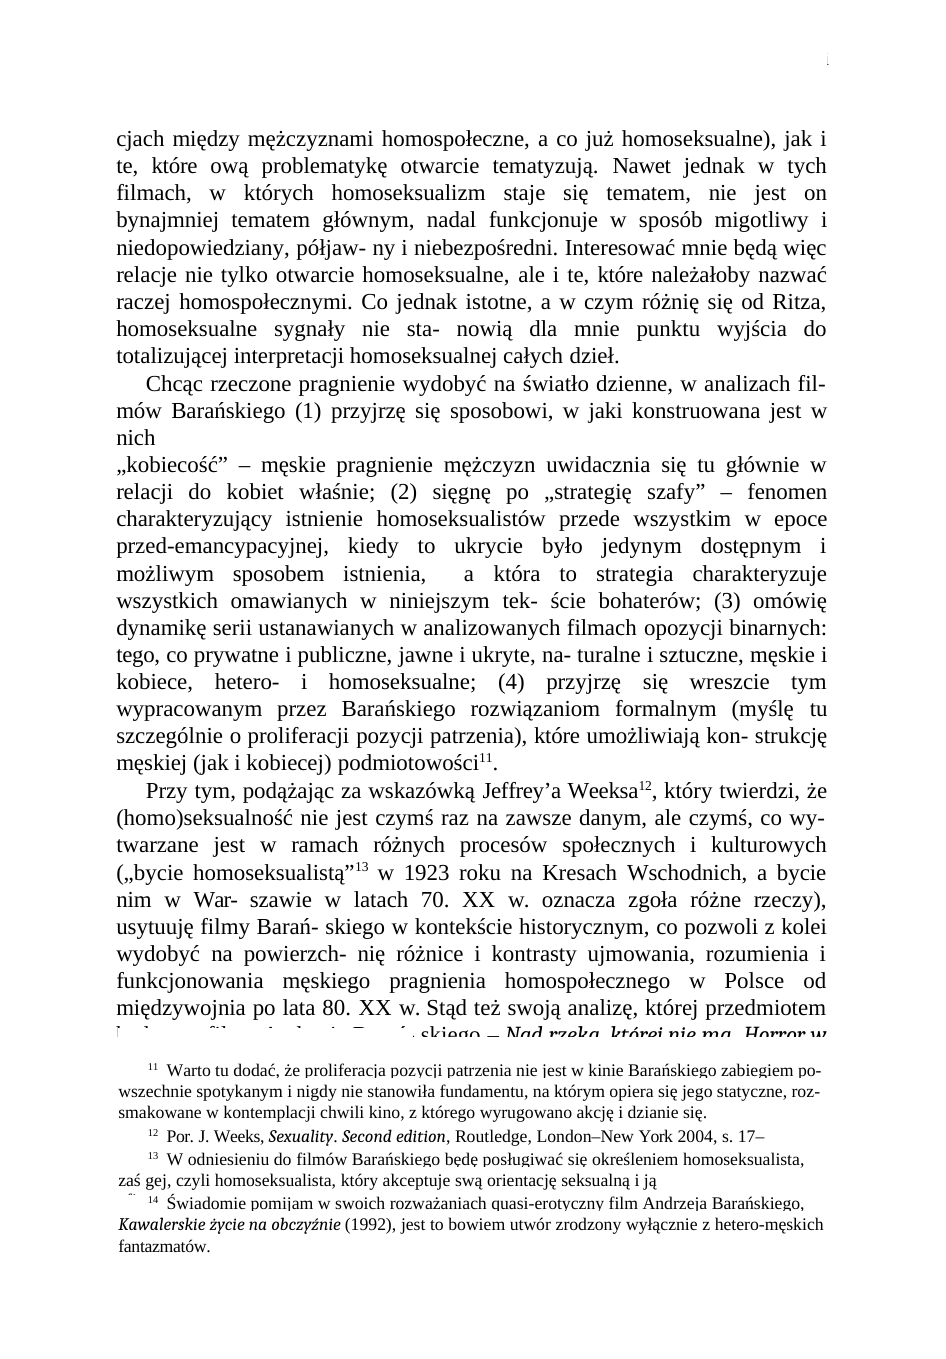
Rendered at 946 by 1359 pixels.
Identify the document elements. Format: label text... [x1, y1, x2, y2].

text 11 [148, 1061, 159, 1073]
text 12 [148, 1126, 159, 1138]
text Chcąc rzeczone pragnienie wydobyć na światło dzienne, w analizach fil- mów Barańskiego (1) przyjrzę się sposobowi, w jaki konstruowana jest w nich [116, 370, 827, 450]
text wszechnie spotykanym i nigdy nie stanowiła fundamentu, na którym opiera się jego statyczne, roz- smakowane w kontemplacji chwili kino, z którego wyrugowano akcję i dzianie się. [118, 1081, 829, 1122]
text Warto tu dodać, że proliferacja pozycji patrzenia nie jest w kinie Barańskiego zabiegiem po- [166, 1060, 829, 1078]
text zaś gej, czyli homoseksualista, który akceptuje swą orientację seksualną i ją afirmuje. [118, 1170, 714, 1195]
text 13 [148, 1149, 159, 1161]
text W odniesieniu do filmów Barańskiego będę posługiwać się określeniem homoseksualista, nie [166, 1149, 829, 1174]
text „kobiecość” – męskie pragnienie mężczyzn uwidacznia się tu głównie w relacji do kobiet właśnie; (2) sięgnę po „strategię szafy” – fenomen charakteryzujący istnienie homoseksualistów przede wszystkim w epoce przed-emancypacyjnej, kiedy to ukrycie było jedynym dostępnym i możliwym sposobem istnienia, a która to strategia charakteryzuje wszystkich omawianych w niniejszym tek- ście bohaterów; (3) omówię dynamikę serii ustanawianych w analizowanych filmach opozycji binarnych: tego, co prywatne i publiczne, jawne i ukryte, na- turalne i sztuczne, męskie i kobiece, hetero- i homoseksualne; (4) przyjrzę się wreszcie tym wypracowanym przez Barańskiego rozwiązaniom formalnym (myślę tu szczególnie o proliferacji pozycji patrzenia), które umożliwiają kon- strukcję męskiej (jak i kobiecej) podmiotowości11. [116, 451, 827, 776]
text Kawalerskie życie na obczyźnie (1992), jest to bowiem utwór zrodzony wyłącznie z hetero-męskich fantazmatów. [118, 1214, 827, 1256]
text Por. J. Weeks, Sexuality. Second edition, Routledge, London–New York 2004, s. 17–28. [166, 1125, 770, 1146]
text Świadomie pomijam w swoich rozważaniach quasi-erotyczny film Andrzeja Barańskiego, [166, 1193, 829, 1211]
text 14 [148, 1194, 159, 1206]
text cjach między mężczyznami homospołeczne, a co już homoseksualne), jak i te, które ową problematykę otwarcie tematyzują. Nawet jednak w tych filmach, w których homoseksualizm staje się tematem, nie jest on bynajmniej tematem głównym, nadal funkcjonuje w sposób migotliwy i niedopowiedziany, półjaw- ny i niebezpośredni. Interesować mnie będą więc relacje nie tylko otwarcie homoseksualne, ale i te, które należałoby nazwać raczej homospołecznymi. Co jednak istotne, a w czym różnię się od Ritza, homoseksualne sygnały nie sta- nowią dla mnie punktu wyjścia do totalizującej interpretacji homoseksualnej całych dzieł. [116, 125, 827, 368]
text Przy tym, podążając za wskazówką Jeffrey’a Weeksa12, który twierdzi, że (homo)seksualność nie jest czymś raz na zawsze danym, ale czymś, co wy- twarzane jest w ramach różnych procesów społecznych i kulturowych („bycie homoseksualistą”13 w 1923 roku na Kresach Wschodnich, a bycie nim w War- szawie w latach 70. XX w. oznacza zgoła różne rzeczy), usytuuję filmy Barań- skiego w kontekście historycznym, co pozwoli z kolei wydobyć na powierzch- nię różnice i kontrasty ujmowania, rozumienia i funkcjonowania męskiego pragnienia homospołecznego w Polsce od międzywojnia po lata 80. XX w. Stąd też swoją analizę, której przedmiotem będą trzy filmy Andrzeja Barań- skiego – Nad rzeką, której nie ma, Horror w Wesołych Bagniskach (1995) i Parę osób, mały czas (2005)14 – rozpocznę od dzieła o akcji osadzonej w czasach naj- [116, 777, 827, 1037]
